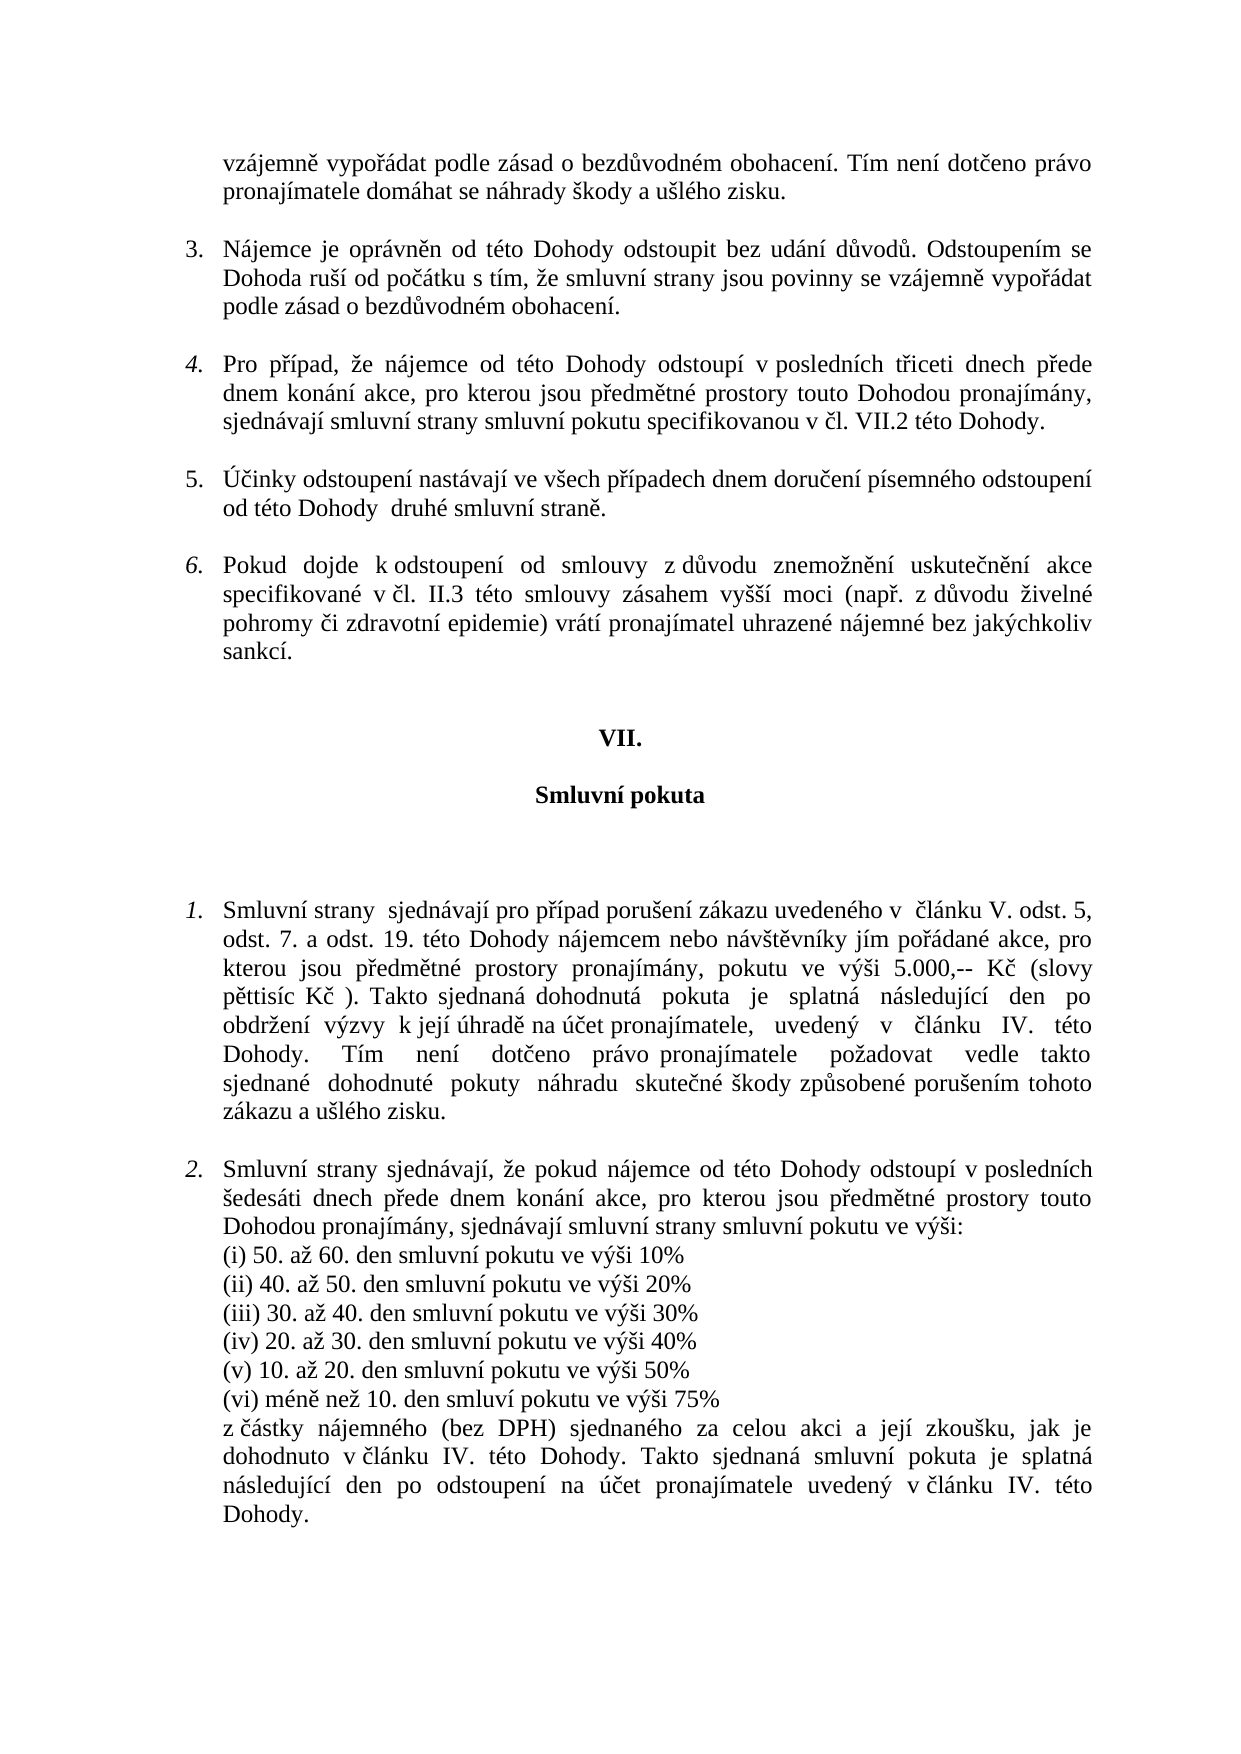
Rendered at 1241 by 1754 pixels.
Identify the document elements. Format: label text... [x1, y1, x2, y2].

text (ii) 40. až 50. den smluvní pokutu ve výši 20% [223, 1269, 1093, 1298]
text (vi) méně než 10. den smluví pokutu ve výši 75% [223, 1384, 1093, 1413]
list vzájemně vypořádat podle zásad o bezdůvodném obohacení. Tím není dotčeno právo pronajímatele domáhat se náhrady škody a ušlého zisku. [185, 148, 1093, 205]
text (i) 50. až 60. den smluvní pokutu ve výši 10% [223, 1240, 1093, 1269]
list Pro případ, že nájemce od této Dohody odstoupí v posledních třiceti dnech přede dnem konání akce, pro kterou jsou předmětné prostory touto Dohodou pronajímány, sjednávají smluvní strany smluvní pokutu specifikovanou v čl. VII.2 této Dohody. [185, 349, 1093, 435]
list Smluvní strany sjednávají, že pokud nájemce od této Dohody odstoupí v posledních šedesáti dnech přede dnem konání akce, pro kterou jsou předmětné prostory touto Dohodou pronajímány, sjednávají smluvní strany smluvní pokutu ve výši: [185, 1154, 1093, 1240]
text (iv) 20. až 30. den smluvní pokutu ve výši 40% [223, 1326, 1093, 1355]
list Pokud dojde k odstoupení od smlouvy z důvodu znemožnění uskutečnění akce specifikované v čl. II.3 této smlouvy zásahem vyšší moci (např. z důvodu živelné pohromy či zdravotní epidemie) vrátí pronajímatel uhrazené nájemné bez jakýchkoliv sankcí. [185, 550, 1093, 665]
text (iii) 30. až 40. den smluvní pokutu ve výši 30% [223, 1298, 1093, 1326]
list Nájemce je oprávněn od této Dohody odstoupit bez udání důvodů. Odstoupením se Dohoda ruší od počátku s tím, že smluvní strany jsou povinny se vzájemně vypořádat podle zásad o bezdůvodném obohacení. [185, 234, 1093, 320]
text VII. [148, 723, 1093, 751]
list Účinky odstoupení nastávají ve všech případech dnem doručení písemného odstoupení od této Dohody druhé smluvní straně. [185, 464, 1093, 521]
text Smluvní pokuta [148, 780, 1093, 809]
text z částky nájemného (bez DPH) sjednaného za celou akci a její zkoušku, jak je dohodnuto v článku IV. této Dohody. Takto sjednaná smluvní pokuta je splatná následující den po odstoupení na účet pronajímatele uvedený v článku IV. této Dohody. [223, 1413, 1093, 1528]
text (v) 10. až 20. den smluvní pokutu ve výši 50% [223, 1355, 1093, 1384]
list Smluvní strany sjednávají pro případ porušení zákazu uvedeného v článku V. odst. 5, odst. 7. a odst. 19. této Dohody nájemcem nebo návštěvníky jím pořádané akce, pro kterou jsou předmětné prostory pronajímány, pokutu ve výši 5.000,-- Kč (slovy pěttisíc Kč ). Takto sjednaná dohodnutá pokuta je splatná následující den po obdržení výzvy k její úhradě na účet pronajímatele, uvedený v článku IV. této Dohody. Tím není dotčeno právo pronajímatele požadovat vedle takto sjednané dohodnuté pokuty náhradu skutečné škody způsobené porušením tohoto zákazu a ušlého zisku. [185, 895, 1093, 1125]
